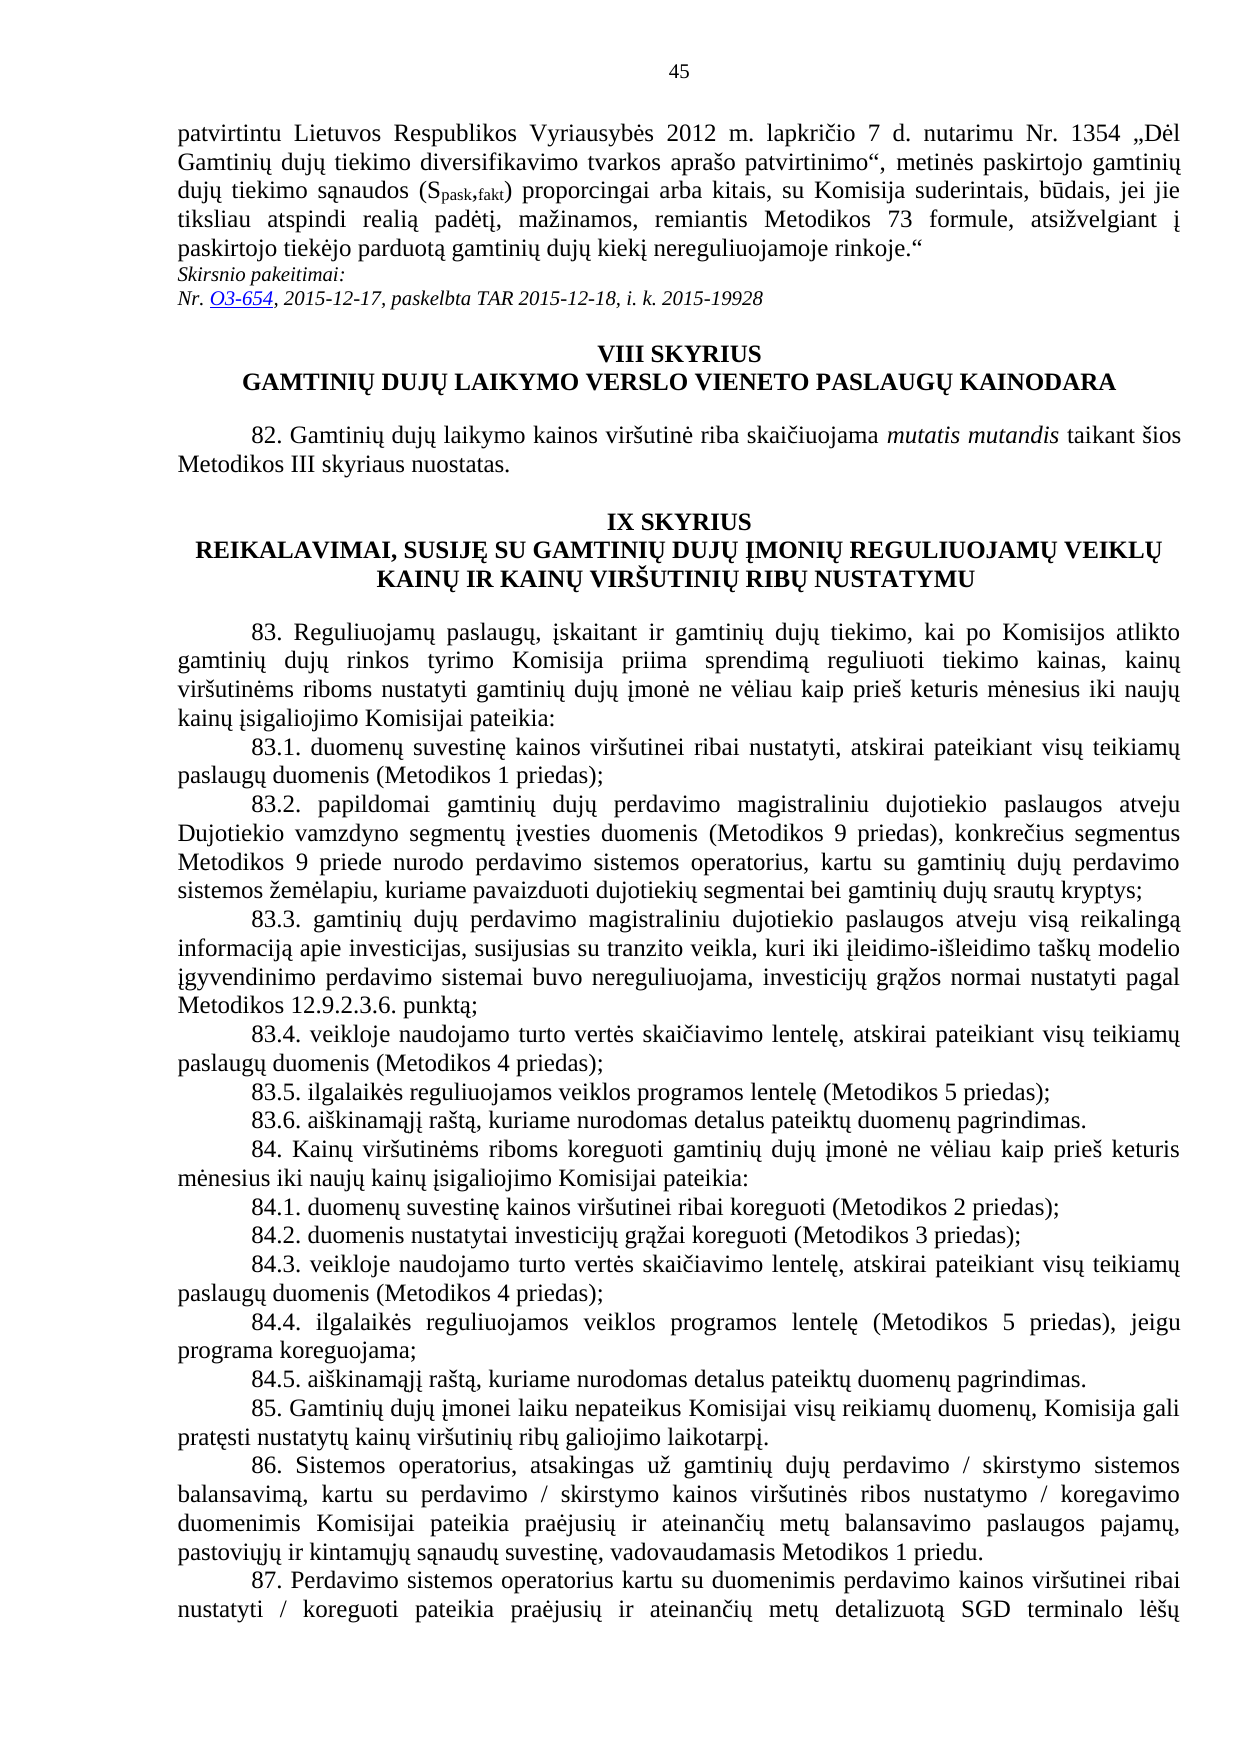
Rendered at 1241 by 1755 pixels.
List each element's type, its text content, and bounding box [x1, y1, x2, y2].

text 83. Reguliuojamų paslaugų, įskaitant ir gamtinių dujų tiekimo, kai po Komisijos atlikto gamtinių dujų rinkos tyrimo Komisija priima sprendimą reguliuoti tiekimo kainas, kainų viršutinėms riboms nustatyti gamtinių dujų įmonė ne vėliau kaip prieš keturis mėnesius iki naujų kainų įsigaliojimo Komisijai pateikia: [177, 617, 1181, 732]
text 84.1. duomenų suvestinę kainos viršutinei ribai koreguoti (Metodikos 2 priedas); [177, 1192, 1181, 1221]
text 83.1. duomenų suvestinę kainos viršutinei ribai nustatyti, atskirai pateikiant visų teikiamų paslaugų duomenis (Metodikos 1 priedas); [177, 732, 1181, 789]
text Nr. O3-654, 2015-12-17, paskelbta TAR 2015-12-18, i. k. 2015-19928 [177, 286, 1181, 310]
text Skirsnio pakeitimai: [177, 262, 1181, 286]
text patvirtintu Lietuvos Respublikos Vyriausybės 2012 m. lapkričio 7 d. nutarimu Nr. 1354 „Dėl Gamtinių dujų tiekimo diversifikavimo tvarkos aprašo patvirtinimo“, metinės paskirtojo gamtinių dujų tiekimo sąnaudos (Spask,fakt) proporcingai arba kitais, su Komisija suderintais, būdais, jei jie tiksliau atspindi realią padėtį, mažinamos, remiantis Metodikos 73 formule, atsižvelgiant į paskirtojo tiekėjo parduotą gamtinių dujų kiekį nereguliuojamoje rinkoje.“ [177, 118, 1181, 262]
text 82. Gamtinių dujų laikymo kainos viršutinė riba skaičiuojama mutatis mutandis taikant šios Metodikos III skyriaus nuostatas. [177, 420, 1181, 478]
text 83.4. veikloje naudojamo turto vertės skaičiavimo lentelę, atskirai pateikiant visų teikiamų paslaugų duomenis (Metodikos 4 priedas); [177, 1019, 1181, 1077]
text 84.4. ilgalaikės reguliuojamos veiklos programos lentelę (Metodikos 5 priedas), jeigu programa koreguojama; [177, 1307, 1181, 1364]
text REIKALAVIMAI, SUSIJĘ SU GAMTINIŲ DUJŲ ĮMONIŲ REGULIUOJAMŲ VEIKLŲ KAINŲ IR KAINŲ VIRŠUTINIŲ RIBŲ NUSTATYMU [177, 535, 1181, 593]
text 84.5. aiškinamąjį raštą, kuriame nurodomas detalus pateiktų duomenų pagrindimas. [177, 1364, 1181, 1393]
text IX SKYRIUS [177, 507, 1181, 535]
text 87. Perdavimo sistemos operatorius kartu su duomenimis perdavimo kainos viršutinei ribai nustatyti / koreguoti pateikia praėjusių ir ateinančių metų detalizuotą SGD terminalo lėšų [177, 1566, 1181, 1623]
text 85. Gamtinių dujų įmonei laiku nepateikus Komisijai visų reikiamų duomenų, Komisija gali pratęsti nustatytų kainų viršutinių ribų galiojimo laikotarpį. [177, 1393, 1181, 1451]
text 84.2. duomenis nustatytai investicijų grąžai koreguoti (Metodikos 3 priedas); [177, 1221, 1181, 1249]
text 83.3. gamtinių dujų perdavimo magistraliniu dujotiekio paslaugos atveju visą reikalingą informaciją apie investicijas, susijusias su tranzito veikla, kuri iki įleidimo-išleidimo taškų modelio įgyvendinimo perdavimo sistemai buvo nereguliuojama, investicijų grąžos normai nustatyti pagal Metodikos 12.9.2.3.6. punktą; [177, 904, 1181, 1019]
text GAMTINIŲ DUJŲ LAIKYMO VERSLO VIENETO PASLAUGŲ KAINODARA [177, 367, 1181, 396]
text VIII SKYRIUS [177, 339, 1181, 367]
text 83.6. aiškinamąjį raštą, kuriame nurodomas detalus pateiktų duomenų pagrindimas. [177, 1106, 1181, 1134]
text 83.2. papildomai gamtinių dujų perdavimo magistraliniu dujotiekio paslaugos atveju Dujotiekio vamzdyno segmentų įvesties duomenis (Metodikos 9 priedas), konkrečius segmentus Metodikos 9 priede nurodo perdavimo sistemos operatorius, kartu su gamtinių dujų perdavimo sistemos žemėlapiu, kuriame pavaizduoti dujotiekių segmentai bei gamtinių dujų srautų kryptys; [177, 789, 1181, 904]
text 84. Kainų viršutinėms riboms koreguoti gamtinių dujų įmonė ne vėliau kaip prieš keturis mėnesius iki naujų kainų įsigaliojimo Komisijai pateikia: [177, 1134, 1181, 1192]
text 84.3. veikloje naudojamo turto vertės skaičiavimo lentelę, atskirai pateikiant visų teikiamų paslaugų duomenis (Metodikos 4 priedas); [177, 1249, 1181, 1307]
text 83.5. ilgalaikės reguliuojamos veiklos programos lentelę (Metodikos 5 priedas); [177, 1077, 1181, 1106]
text 86. Sistemos operatorius, atsakingas už gamtinių dujų perdavimo / skirstymo sistemos balansavimą, kartu su perdavimo / skirstymo kainos viršutinės ribos nustatymo / koregavimo duomenimis Komisijai pateikia praėjusių ir ateinančių metų balansavimo paslaugos pajamų, pastoviųjų ir kintamųjų sąnaudų suvestinę, vadovaudamasis Metodikos 1 priedu. [177, 1451, 1181, 1566]
